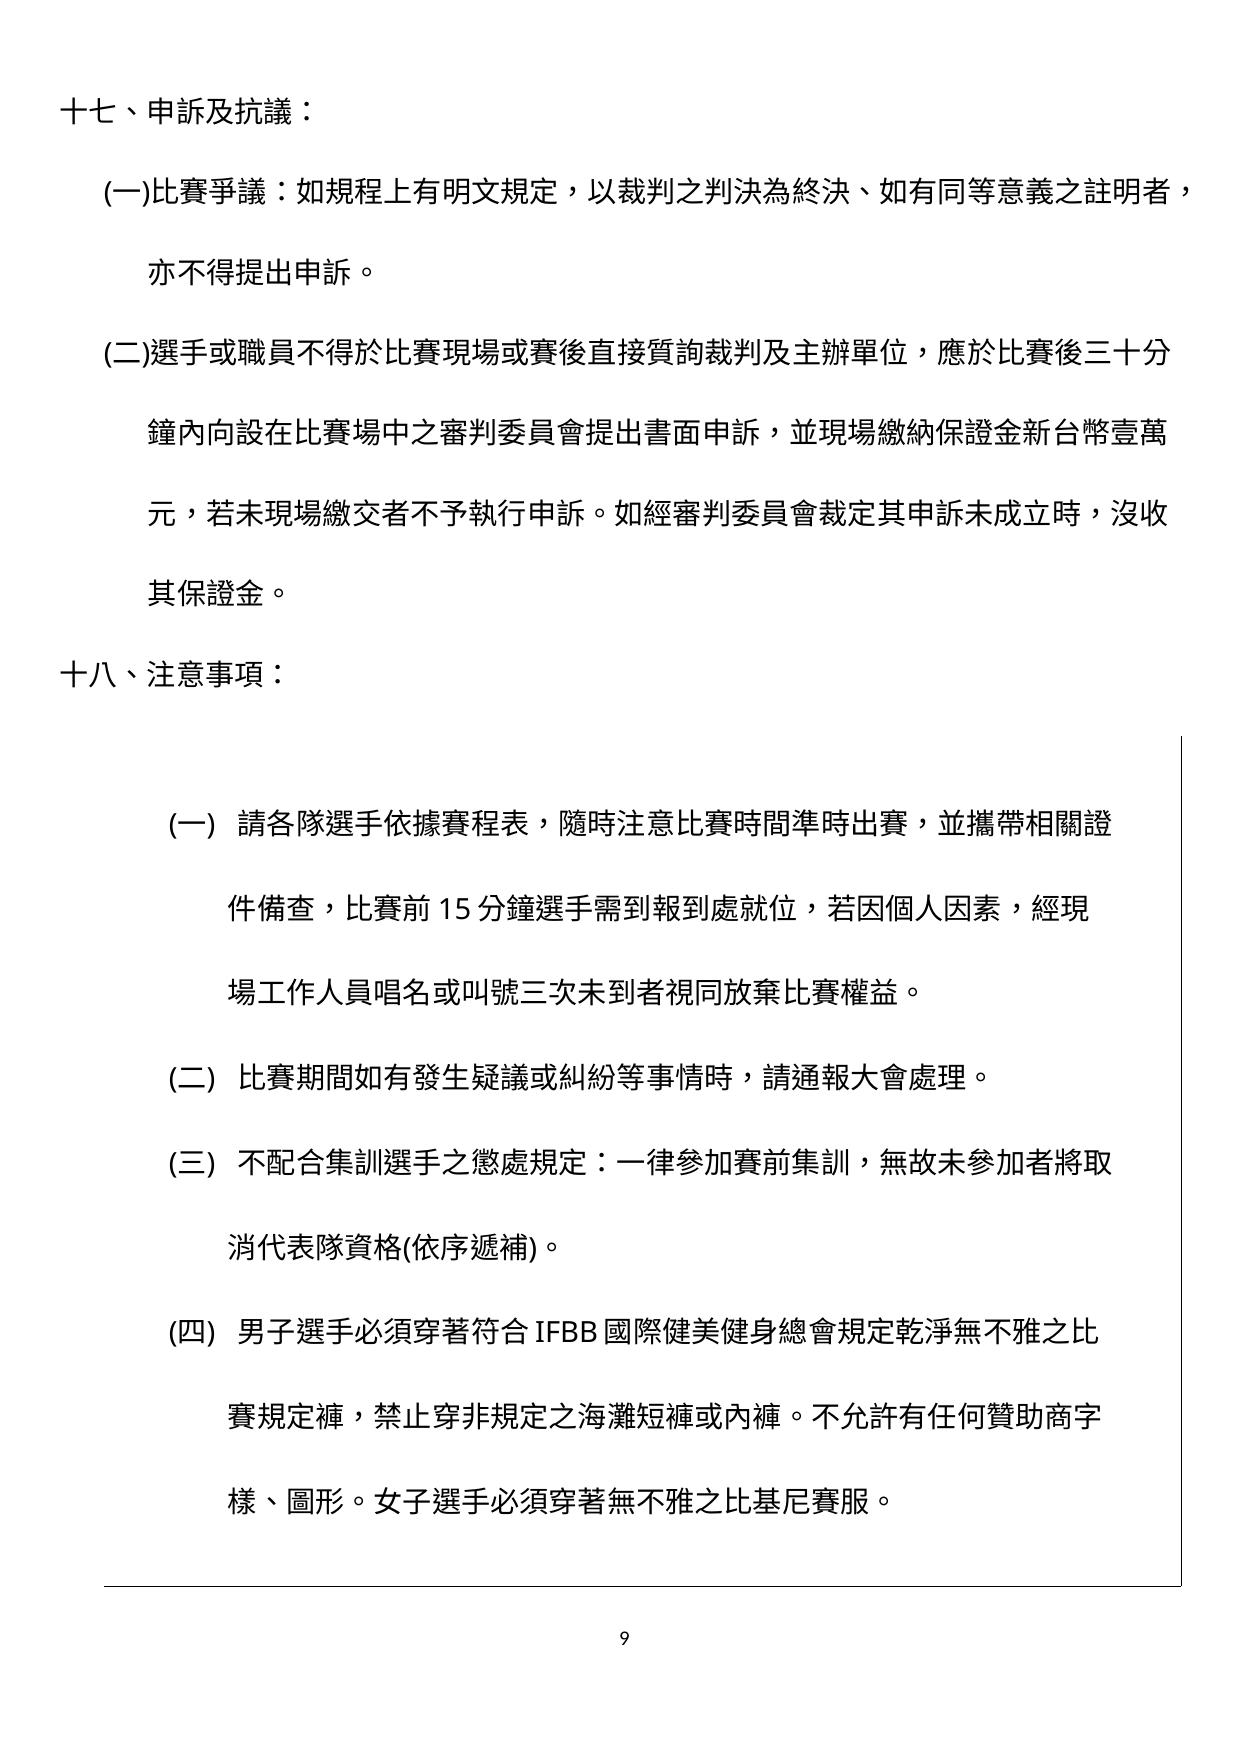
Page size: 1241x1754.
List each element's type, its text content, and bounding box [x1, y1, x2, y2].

text 十七、申訴及抗議： [59, 89, 1181, 131]
list 男子選手必須穿著符合IFBB國際健美健身總會規定乾淨無不雅之比賽規定褲，禁止穿非規定之海灘短褲或內褲。不允許有任何贊助商字樣、圖形。女子選手必須穿著無不雅之比基尼賽服。 [105, 1244, 1180, 1585]
list 比賽期間如有發生疑議或糾紛等事情時，請通報大會處理。 [105, 989, 1180, 1074]
list 不配合集訓選手之懲處規定：一律參加賽前集訓，無故未參加者將取消代表隊資格(依序遞補)。 [105, 1074, 1180, 1244]
text (一)比賽爭議：如規程上有明文規定，以裁判之判決為終決、如有同等意義之註明者，亦不得提出申訴。 [103, 169, 1181, 292]
text (二)選手或職員不得於比賽現場或賽後直接質詢裁判及主辦單位，應於比賽後三十分鐘內向設在比賽場中之審判委員會提出書面申訴，並現場繳納保證金新台幣壹萬元，若未現場繳交者不予執行申訴。如經審判委員會裁定其申訴未成立時，沒收其保證金。 [103, 330, 1181, 613]
text 十八、注意事項： [59, 651, 1181, 693]
list 請各隊選手依據賽程表，隨時注意比賽時間準時出賽，並攜帶相關證件備查，比賽前15分鐘選手需到報到處就位，若因個人因素，經現場工作人員唱名或叫號三次未到者視同放棄比賽權益。 [105, 737, 1180, 989]
